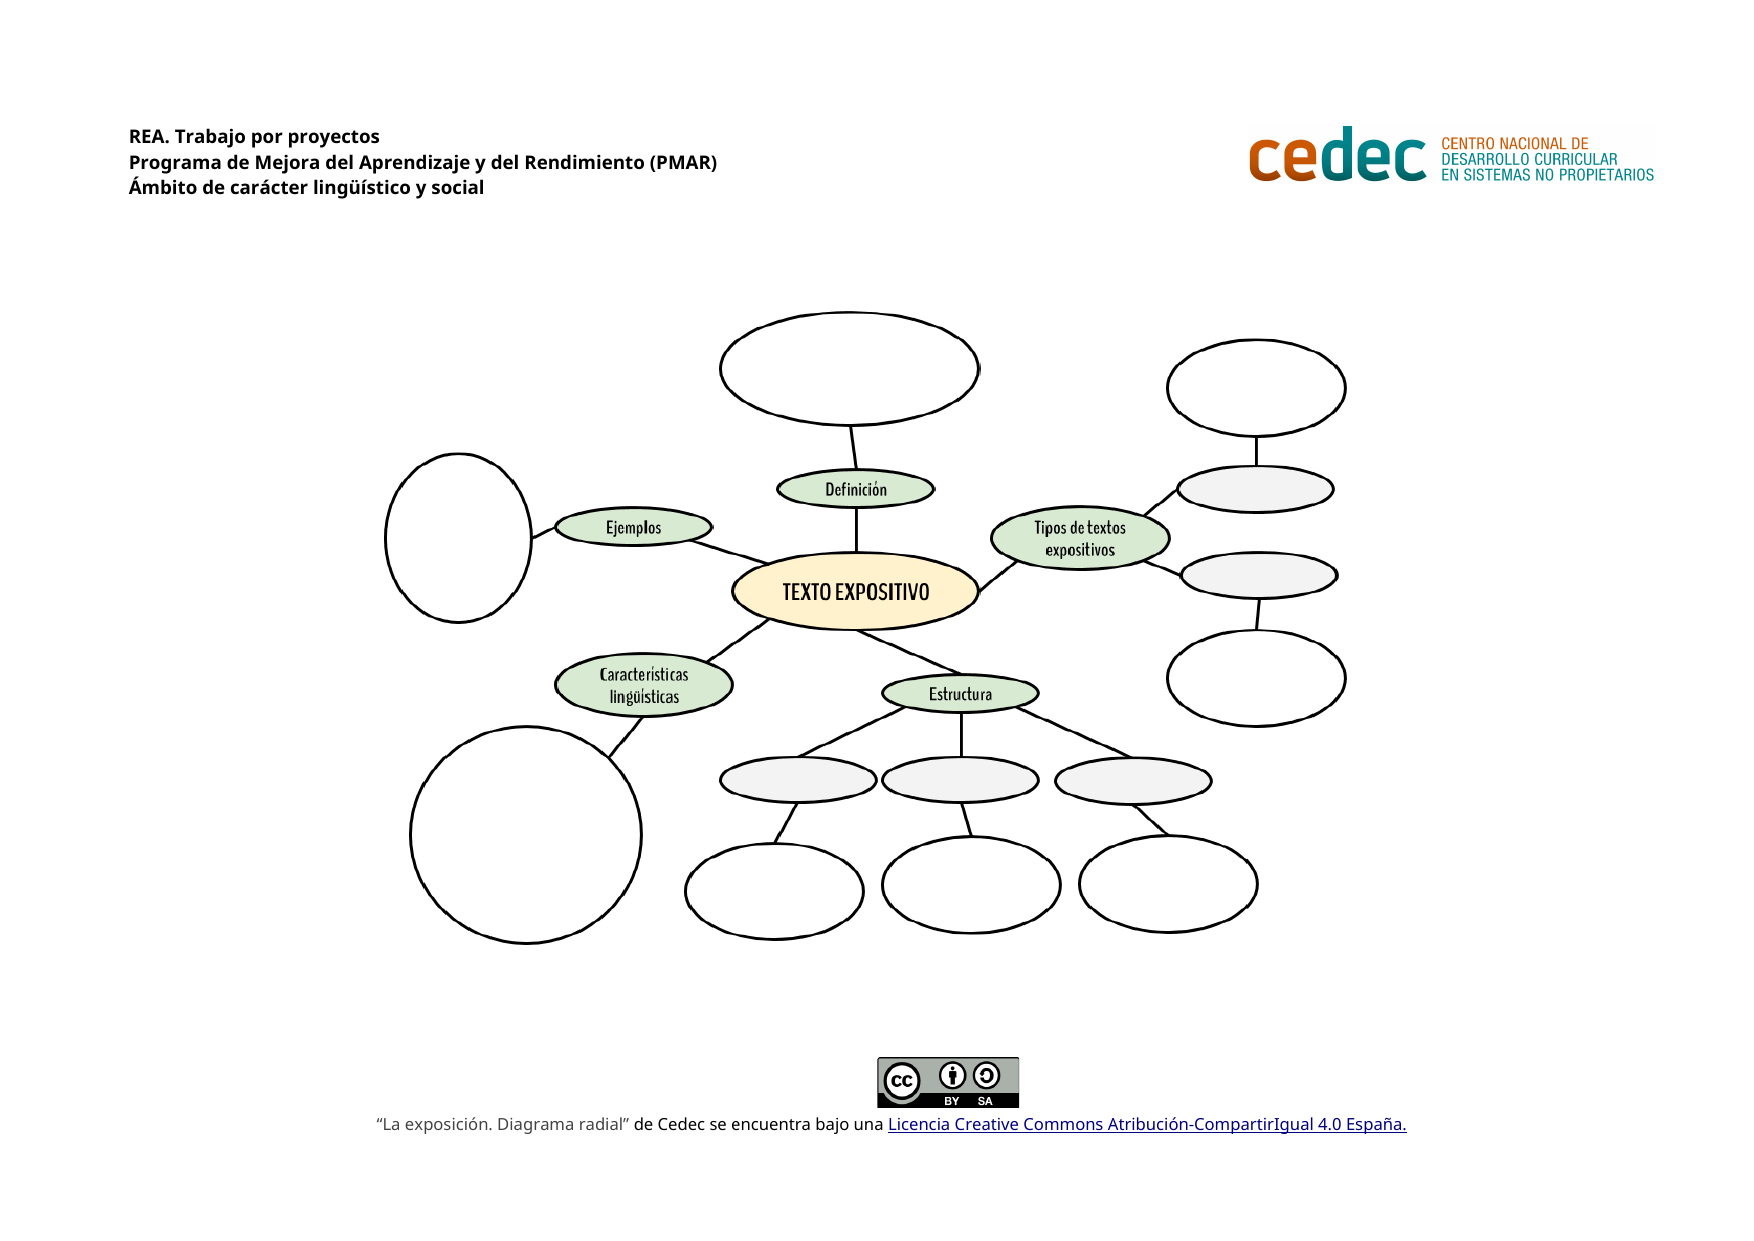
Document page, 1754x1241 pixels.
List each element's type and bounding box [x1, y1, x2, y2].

picture [877, 1057, 1020, 1108]
picture [1248, 123, 1655, 183]
picture [358, 271, 1425, 969]
